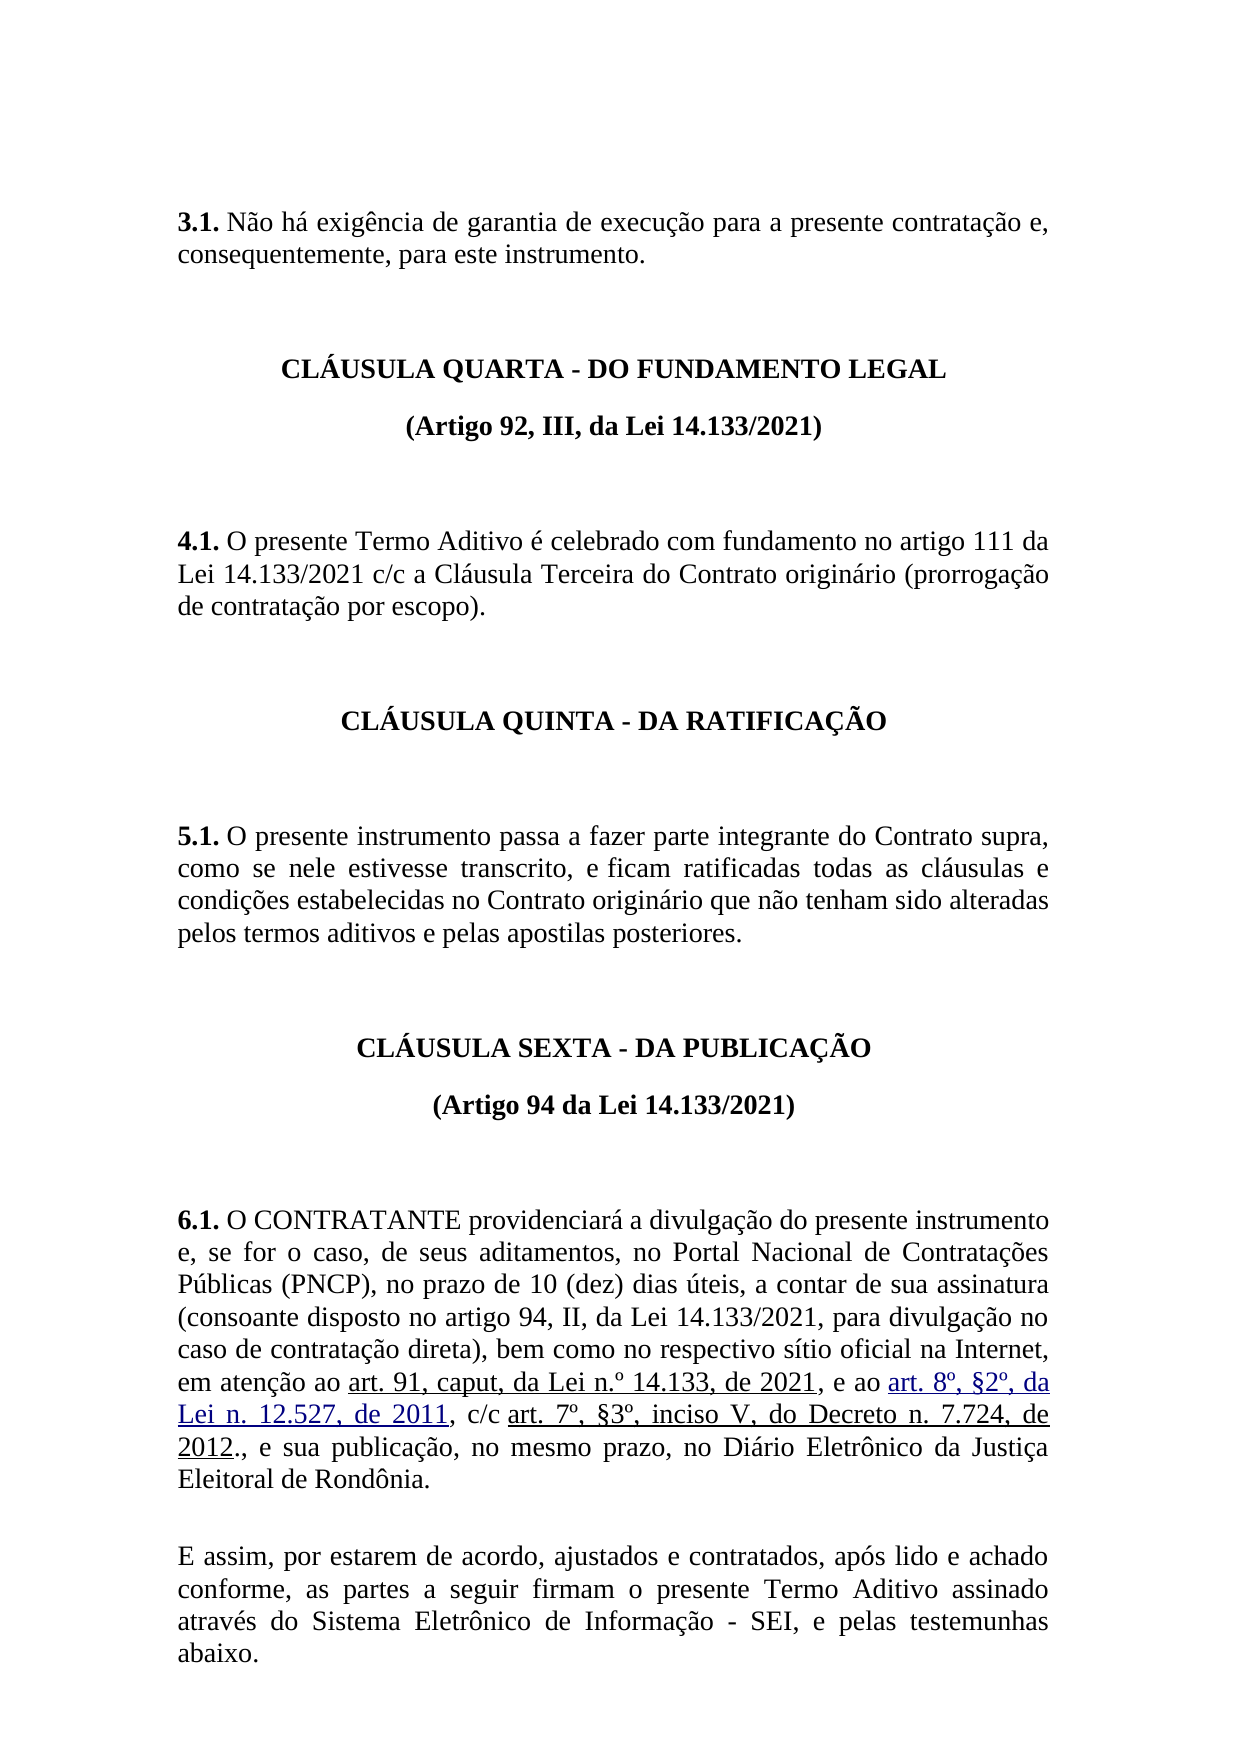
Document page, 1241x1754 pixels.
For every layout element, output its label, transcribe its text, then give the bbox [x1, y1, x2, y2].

text E assim, por estarem de acordo, ajustados e contratados, após lido e achado conforme, as partes a seguir firmam o presente Termo Aditivo assinado através do Sistema Eletrônico de Informação - SEI, e pelas testemunhas abaixo. [177, 1539, 1051, 1669]
text CLÁUSULA SEXTA - DA PUBLICAÇÃO [177, 1031, 1051, 1063]
text 4.1. O presente Termo Aditivo é celebrado com fundamento no artigo 111 da Lei 14.133/2021 c/c a Cláusula Terceira do Contrato originário (prorrogação de contratação por escopo). [177, 524, 1051, 621]
text CLÁUSULA QUINTA - DA RATIFICAÇÃO [177, 704, 1051, 736]
text 5.1. O presente instrumento passa a fazer parte integrante do Contrato supra, como se nele estivesse transcrito, e ficam ratificadas todas as cláusulas e condições estabelecidas no Contrato originário que não tenham sido alteradas pelos termos aditivos e pelas apostilas posteriores. [177, 819, 1051, 948]
text CLÁUSULA QUARTA - DO FUNDAMENTO LEGAL [177, 352, 1051, 384]
text 3.1. Não há exigência de garantia de execução para a presente contratação e, consequentemente, para este instrumento. [177, 205, 1051, 270]
text (Artigo 92, III, da Lei 14.133/2021) [177, 409, 1051, 442]
text 6.1. O CONTRATANTE providenciará a divulgação do presente instrumento e, se for o caso, de seus aditamentos, no Portal Nacional de Contratações Públicas (PNCP), no prazo de 10 (dez) dias úteis, a contar de sua assinatura (consoante disposto no artigo 94, II, da Lei 14.133/2021, para divulgação no caso de contratação direta), bem como no respectivo sítio oficial na Internet, em atenção ao art. 91, caput, da Lei n.º 14.133, de 2021, e ao art. 8º, §2º, da Lei n. 12.527, de 2011, c/c art. 7º, §3º, inciso V, do Decreto n. 7.724, de 2012., e sua publicação, no mesmo prazo, no Diário Eletrônico da Justiça Eleitoral de Rondônia. [177, 1203, 1051, 1494]
text (Artigo 94 da Lei 14.133/2021) [177, 1088, 1051, 1120]
